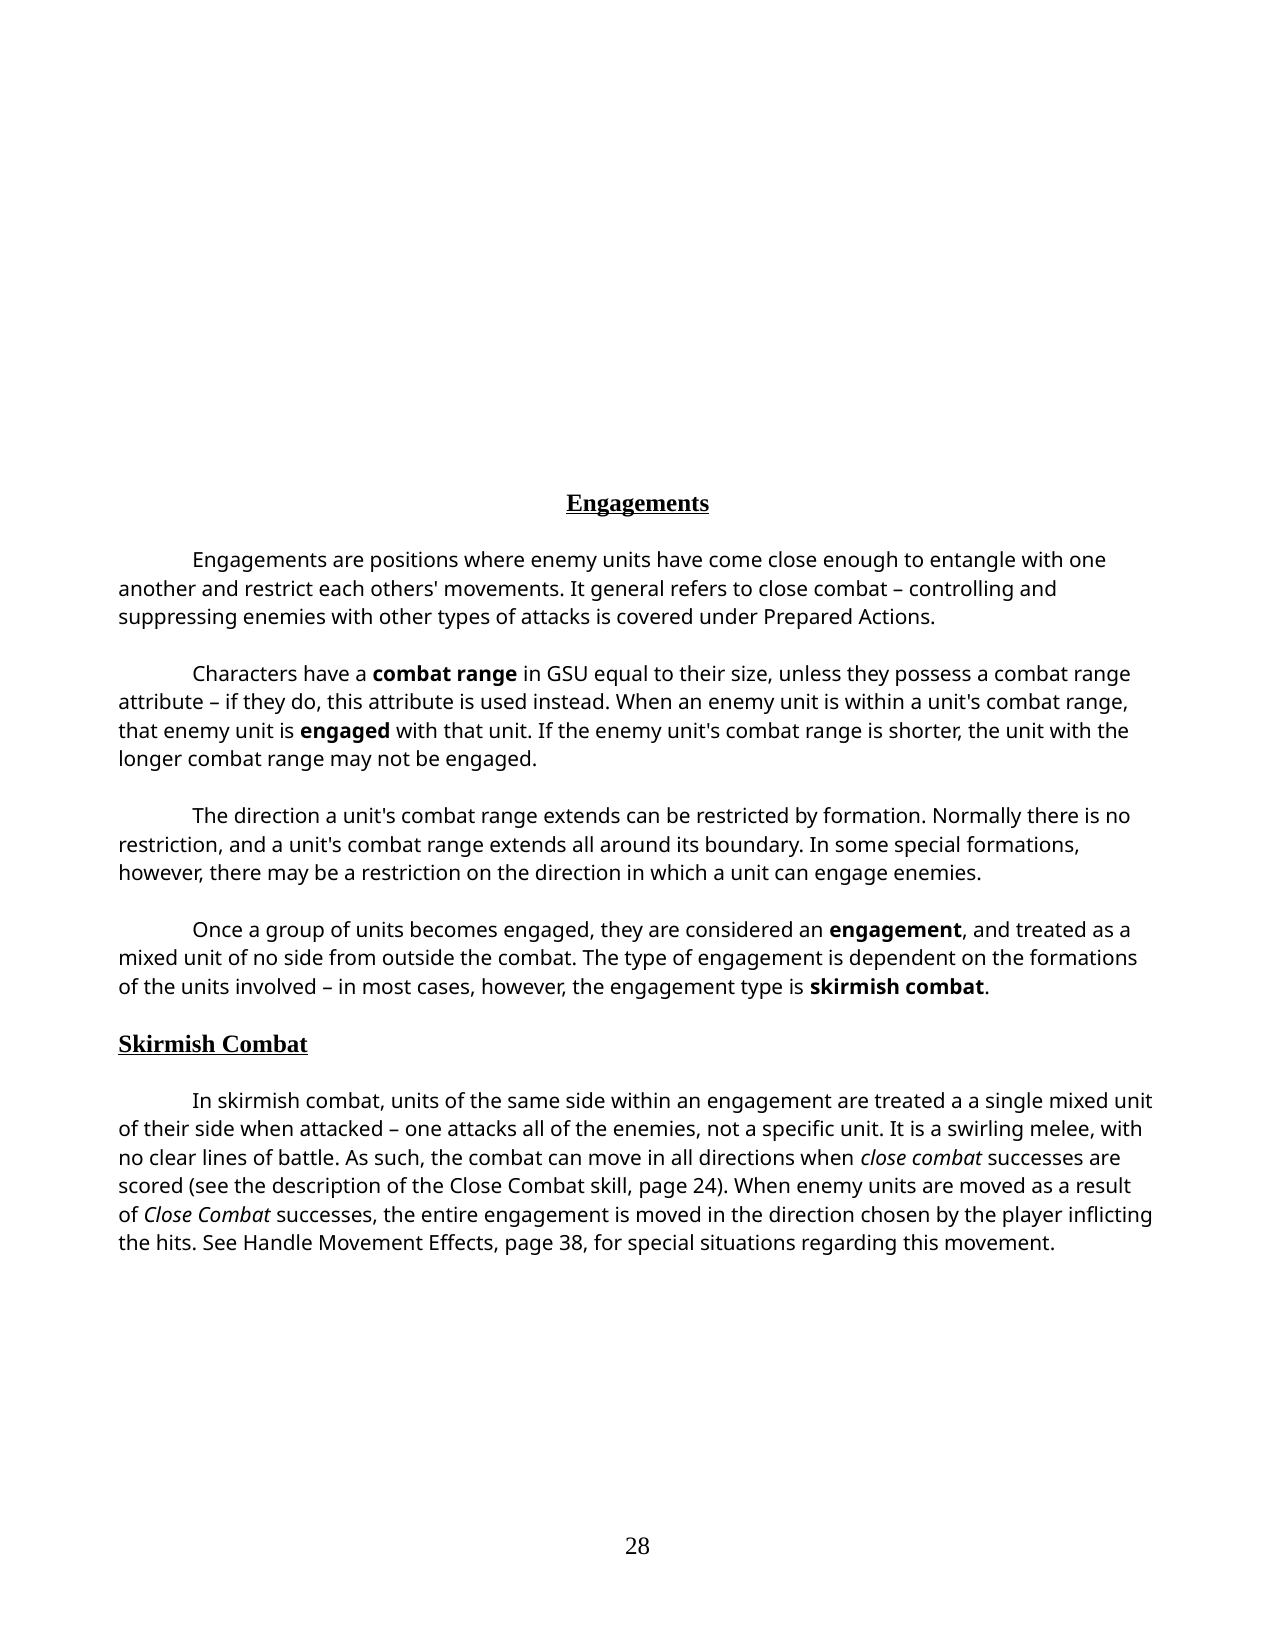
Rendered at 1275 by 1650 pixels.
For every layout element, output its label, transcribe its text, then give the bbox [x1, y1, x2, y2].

text The direction a unit's combat range extends can be restricted by formation. Normally there is no restriction, and a unit's combat range extends all around its boundary. In some special formations, however, there may be a restriction on the direction in which a unit can engage enemies. [118, 801, 1157, 887]
subtitle Engagements [118, 488, 1157, 517]
text Once a group of units becomes engaged, they are considered an engagement, and treated as a mixed unit of no side from outside the combat. The type of engagement is dependent on the formations of the units involved – in most cases, however, the engagement type is skirmish combat. [118, 915, 1157, 1000]
text Characters have a combat range in GSU equal to their size, unless they possess a combat range attribute – if they do, this attribute is used instead. When an enemy unit is within a unit's combat range, that enemy unit is engaged with that unit. If the enemy unit's combat range is shorter, the unit with the longer combat range may not be engaged. [118, 659, 1157, 773]
subtitle Skirmish Combat [118, 1029, 1157, 1057]
text Engagements are positions where enemy units have come close enough to entangle with one another and restrict each others' movements. It general refers to close combat – controlling and suppressing enemies with other types of attacks is covered under Prepared Actions. [118, 545, 1157, 631]
text In skirmish combat, units of the same side within an engagement are treated a a single mixed unit of their side when attacked – one attacks all of the enemies, not a specific unit. It is a swirling melee, with no clear lines of battle. As such, the combat can move in all directions when close combat successes are scored (see the description of the Close Combat skill, page 24). When enemy units are moved as a result of Close Combat successes, the entire engagement is moved in the direction chosen by the player inflicting the hits. See Handle Movement Effects, page 38, for special situations regarding this movement. [118, 1086, 1157, 1257]
